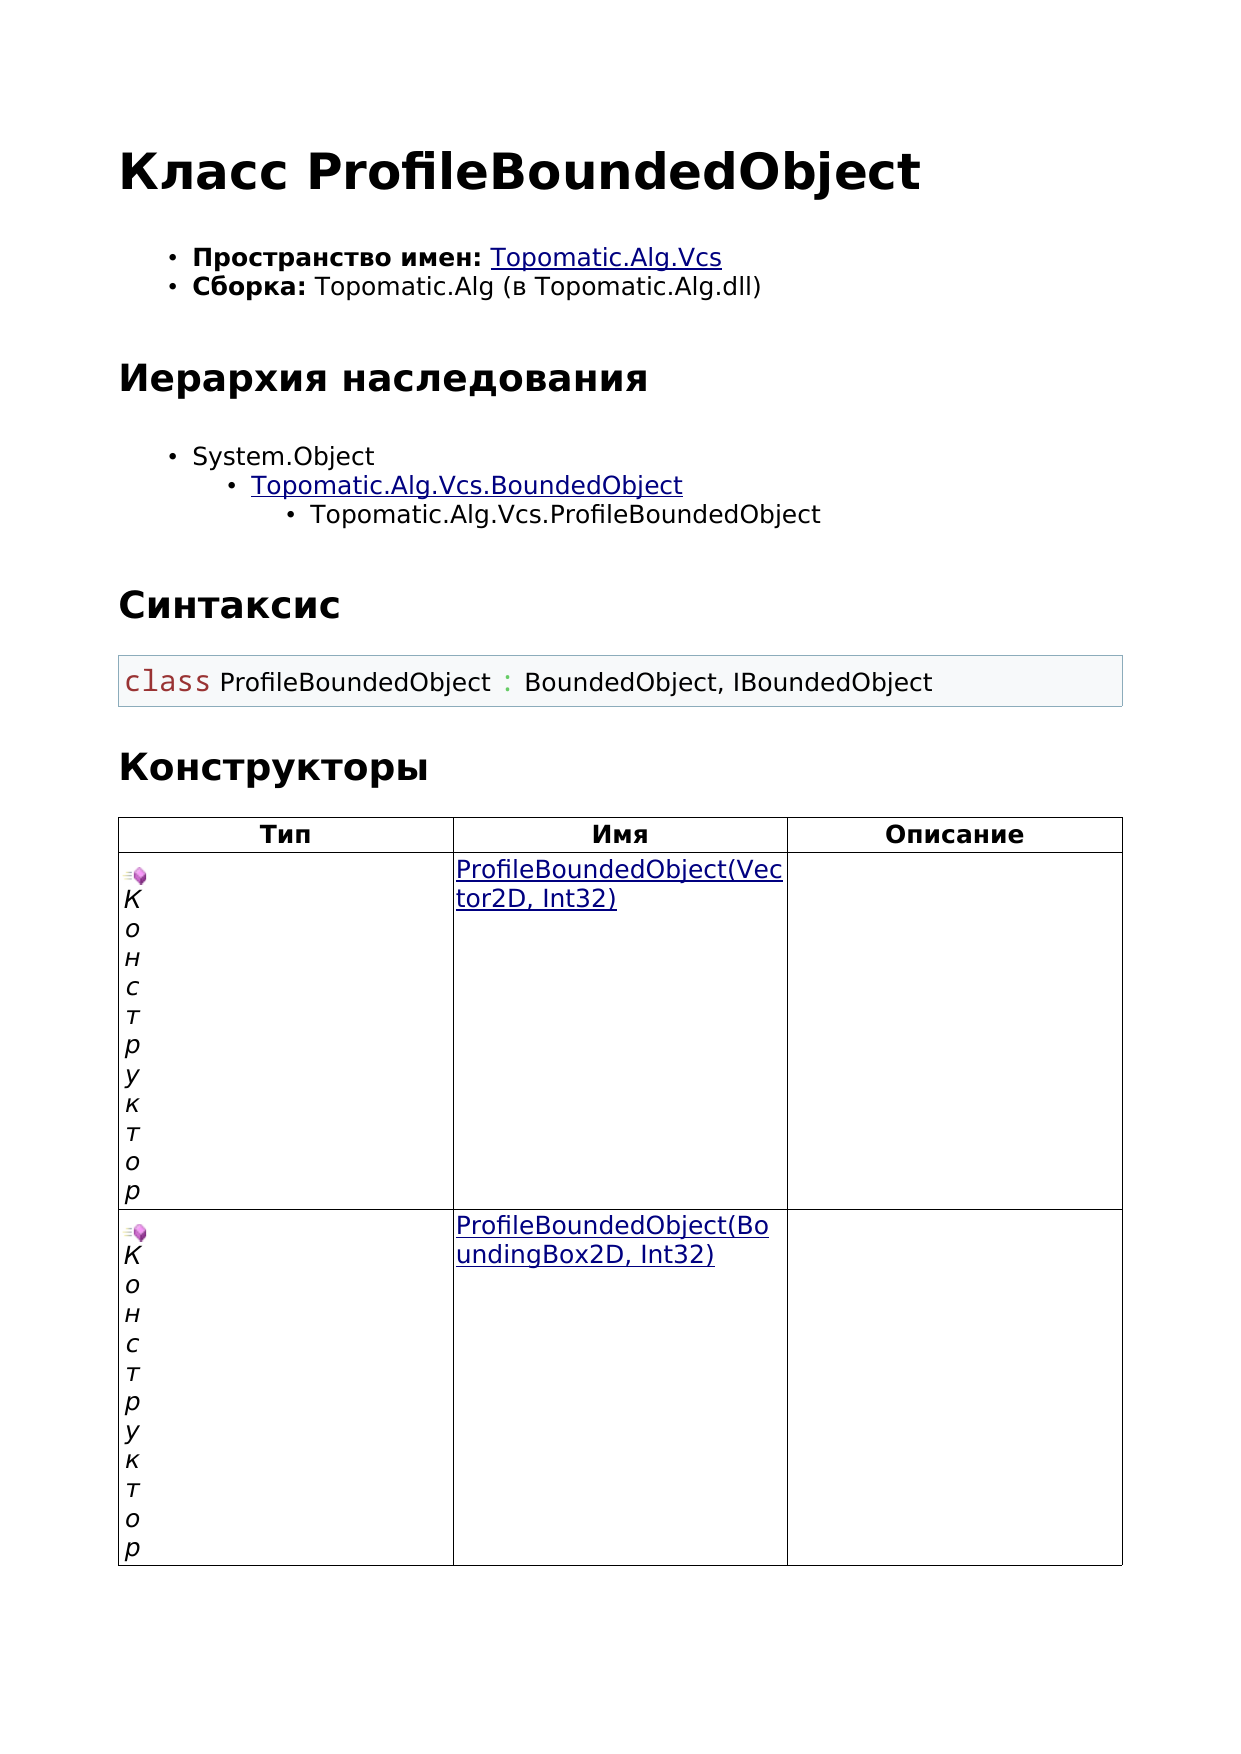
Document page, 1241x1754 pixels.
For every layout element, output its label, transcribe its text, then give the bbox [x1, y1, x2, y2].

list Сборка: Topomatic.Alg (в Topomatic.Alg.dll) [177, 272, 1122, 302]
list System.Object [177, 442, 1122, 471]
table_cell [119, 853, 453, 1208]
subtitle Синтаксис [118, 584, 1122, 627]
table_header Описание [788, 818, 1122, 852]
table_header class ProfileBoundedObject : BoundedObject, IBoundedObject [119, 656, 1122, 706]
table_cell [788, 853, 1122, 1208]
table_cell ProfileBoundedObject(Vector2D, Int32) [454, 853, 787, 1208]
subtitle Конструкторы [118, 746, 1122, 790]
picture [121, 1224, 147, 1242]
table_cell ProfileBoundedObject(BoundingBox2D, Int32) [454, 1210, 787, 1565]
subtitle Класс ProfileBoundedObject [118, 143, 1122, 201]
table_header Тип [119, 818, 453, 852]
list Topomatic.Alg.Vcs.BoundedObject [236, 471, 1122, 500]
table_header Имя [454, 818, 787, 852]
list Пространство имен: Topomatic.Alg.Vcs [177, 243, 1122, 272]
table_cell [788, 1210, 1122, 1565]
subtitle Иерархия наследования [118, 356, 1122, 400]
list Topomatic.Alg.Vcs.ProfileBoundedObject [295, 500, 1122, 529]
picture [121, 867, 147, 885]
table_cell [119, 1210, 453, 1565]
